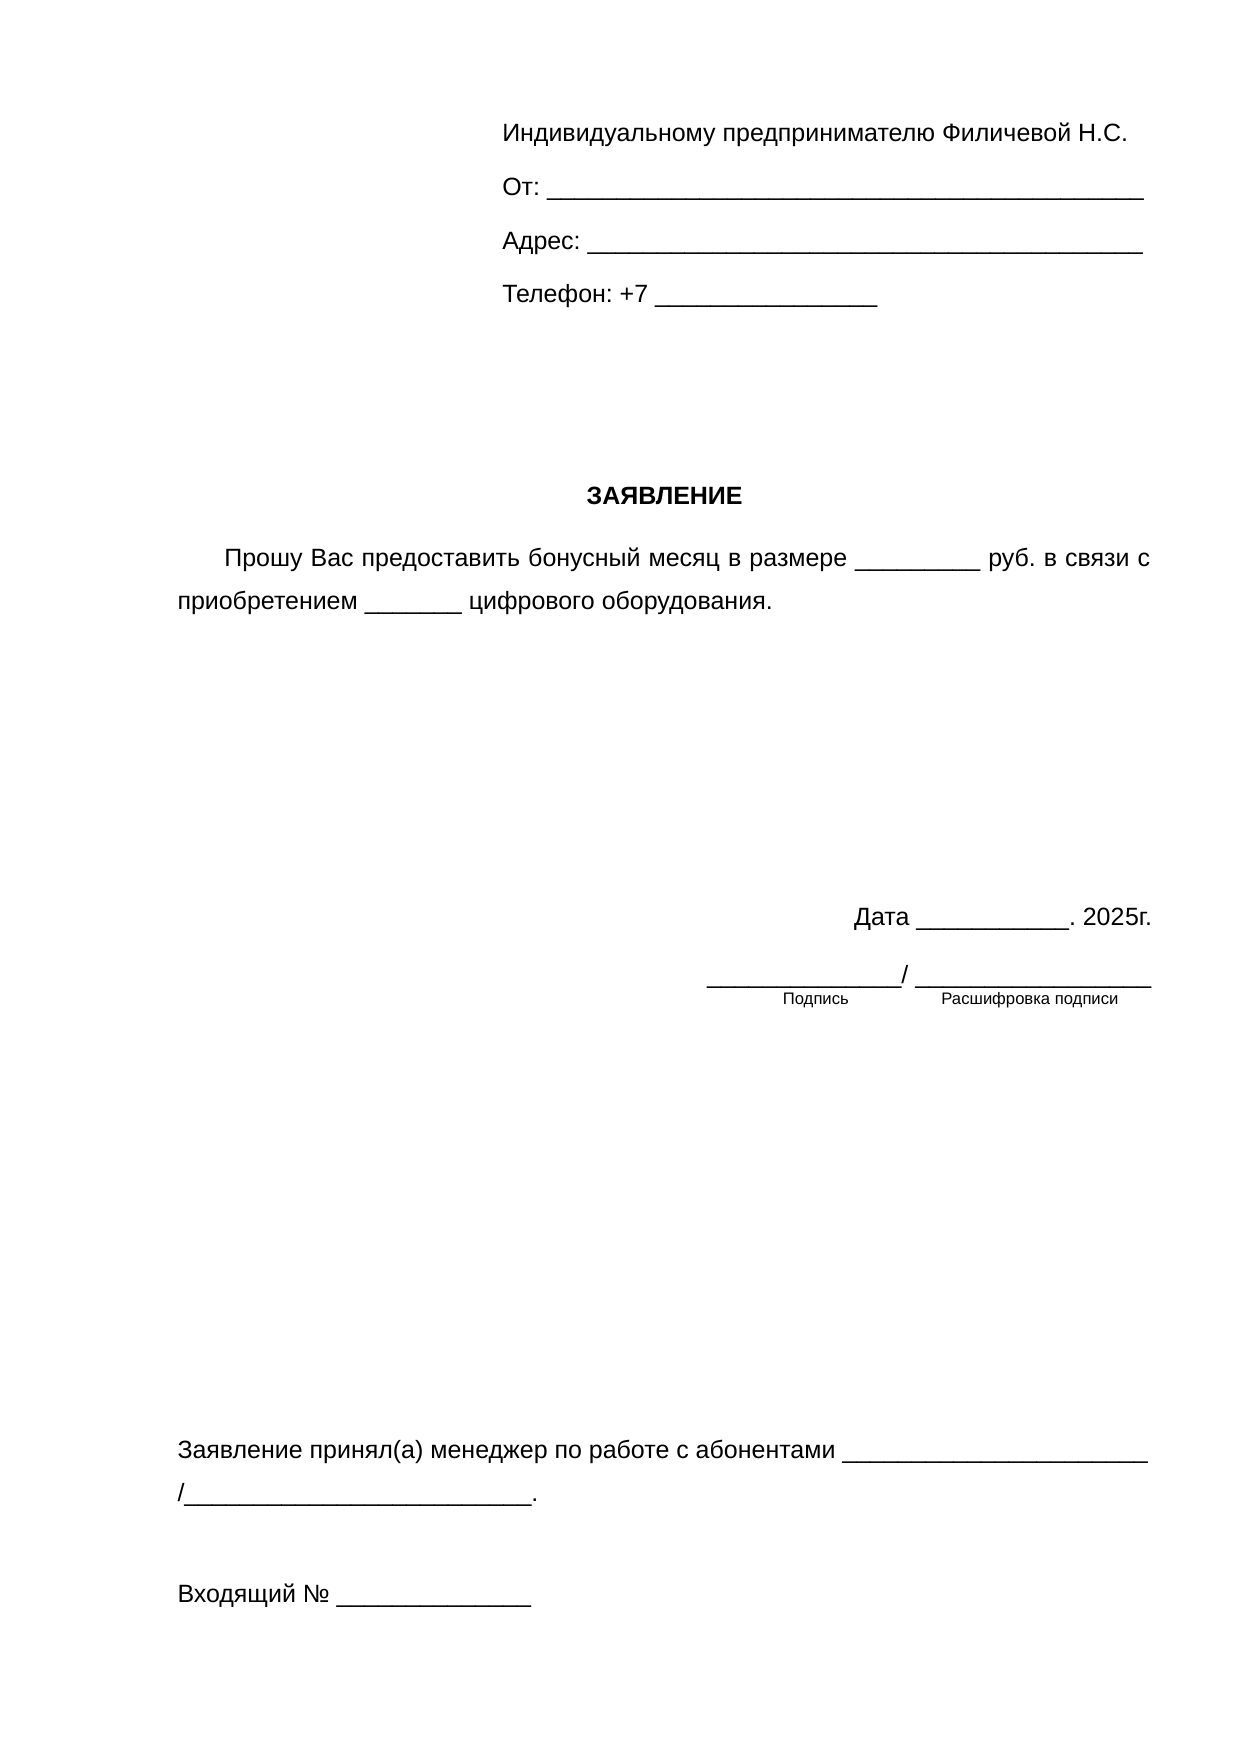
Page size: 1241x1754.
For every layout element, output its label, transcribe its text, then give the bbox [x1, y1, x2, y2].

text Подпись Расшифровка подписи [177, 988, 1152, 1008]
text Заявление принял(а) менеджер по работе с абонентами ______________________ /_________________________. [177, 1435, 1152, 1507]
text Индивидуальному предпринимателю Филичевой Н.С. [177, 118, 1152, 147]
text От: ___________________________________________ [177, 172, 1152, 201]
text Телефон: +7 ________________ [177, 279, 1152, 308]
text ЗАЯВЛЕНИЕ [177, 481, 1152, 509]
text Входящий № ______________ [177, 1579, 1152, 1608]
text Адрес: ________________________________________ [177, 226, 1152, 254]
text Прошу Вас предоставить бонусный месяц в размере _________ руб. в связи с приобретением _______ цифрового оборудования. [177, 543, 1152, 615]
text Дата ___________. 2025г. [177, 902, 1152, 931]
text ______________/ _________________ [177, 960, 1152, 988]
